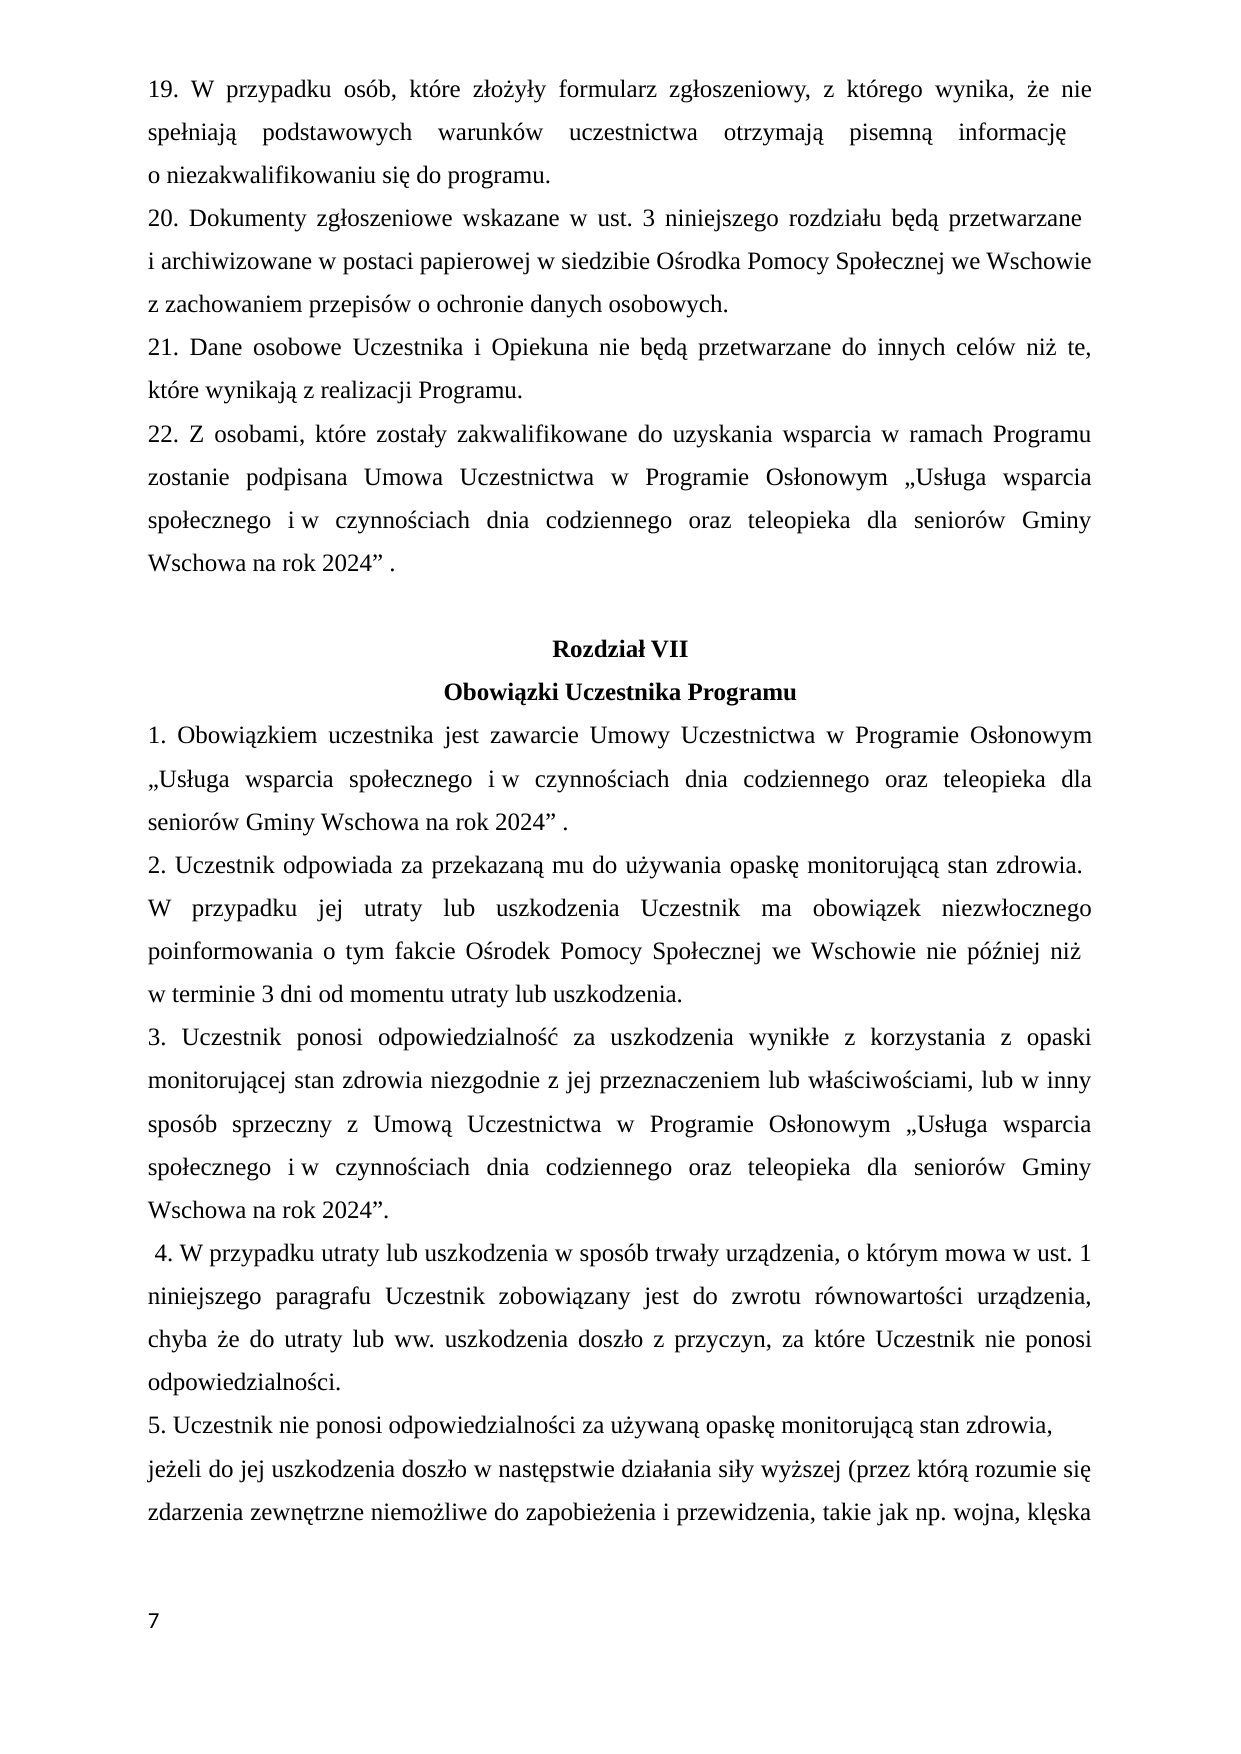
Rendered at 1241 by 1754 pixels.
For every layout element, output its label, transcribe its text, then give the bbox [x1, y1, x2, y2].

text Rozdział VII [148, 634, 1093, 663]
text Obowiązki Uczestnika Programu [148, 677, 1093, 706]
text 19. W przypadku osób, które złożyły formularz zgłoszeniowy, z którego wynika, że nie spełniają podstawowych warunków uczestnictwa otrzymają pisemną informację o niezakwalifikowaniu się do programu. [148, 74, 1093, 189]
text 22. Z osobami, które zostały zakwalifikowane do uzyskania wsparcia w ramach Programu zostanie podpisana Umowa Uczestnictwa w Programie Osłonowym „Usługa wsparcia społecznego i w czynnościach dnia codziennego oraz teleopieka dla seniorów Gminy Wschowa na rok 2024” . [148, 419, 1093, 577]
text 4. W przypadku utraty lub uszkodzenia w sposób trwały urządzenia, o którym mowa w ust. 1 niniejszego paragrafu Uczestnik zobowiązany jest do zwrotu równowartości urządzenia, chyba że do utraty lub ww. uszkodzenia doszło z przyczyn, za które Uczestnik nie ponosi odpowiedzialności. [148, 1238, 1093, 1396]
text 2. Uczestnik odpowiada za przekazaną mu do używania opaskę monitorującą stan zdrowia. W przypadku jej utraty lub uszkodzenia Uczestnik ma obowiązek niezwłocznego poinformowania o tym fakcie Ośrodek Pomocy Społecznej we Wschowie nie później niż w terminie 3 dni od momentu utraty lub uszkodzenia. [148, 850, 1093, 1008]
text jeżeli do jej uszkodzenia doszło w następstwie działania siły wyższej (przez którą rozumie się zdarzenia zewnętrzne niemożliwe do zapobieżenia i przewidzenia, takie jak np. wojna, klęska [148, 1454, 1093, 1526]
text 21. Dane osobowe Uczestnika i Opiekuna nie będą przetwarzane do innych celów niż te, które wynikają z realizacji Programu. [148, 332, 1093, 404]
text 5. Uczestnik nie ponosi odpowiedzialności za używaną opaskę monitorującą stan zdrowia, [148, 1411, 1093, 1439]
text 1. Obowiązkiem uczestnika jest zawarcie Umowy Uczestnictwa w Programie Osłonowym „Usługa wsparcia społecznego i w czynnościach dnia codziennego oraz teleopieka dla seniorów Gminy Wschowa na rok 2024” . [148, 721, 1093, 836]
text 3. Uczestnik ponosi odpowiedzialność za uszkodzenia wynikłe z korzystania z opaski monitorującej stan zdrowia niezgodnie z jej przeznaczeniem lub właściwościami, lub w inny sposób sprzeczny z Umową Uczestnictwa w Programie Osłonowym „Usługa wsparcia społecznego i w czynnościach dnia codziennego oraz teleopieka dla seniorów Gminy Wschowa na rok 2024”. [148, 1022, 1093, 1224]
text 20. Dokumenty zgłoszeniowe wskazane w ust. 3 niniejszego rozdziału będą przetwarzane i archiwizowane w postaci papierowej w siedzibie Ośrodka Pomocy Społecznej we Wschowie z zachowaniem przepisów o ochronie danych osobowych. [148, 203, 1093, 318]
